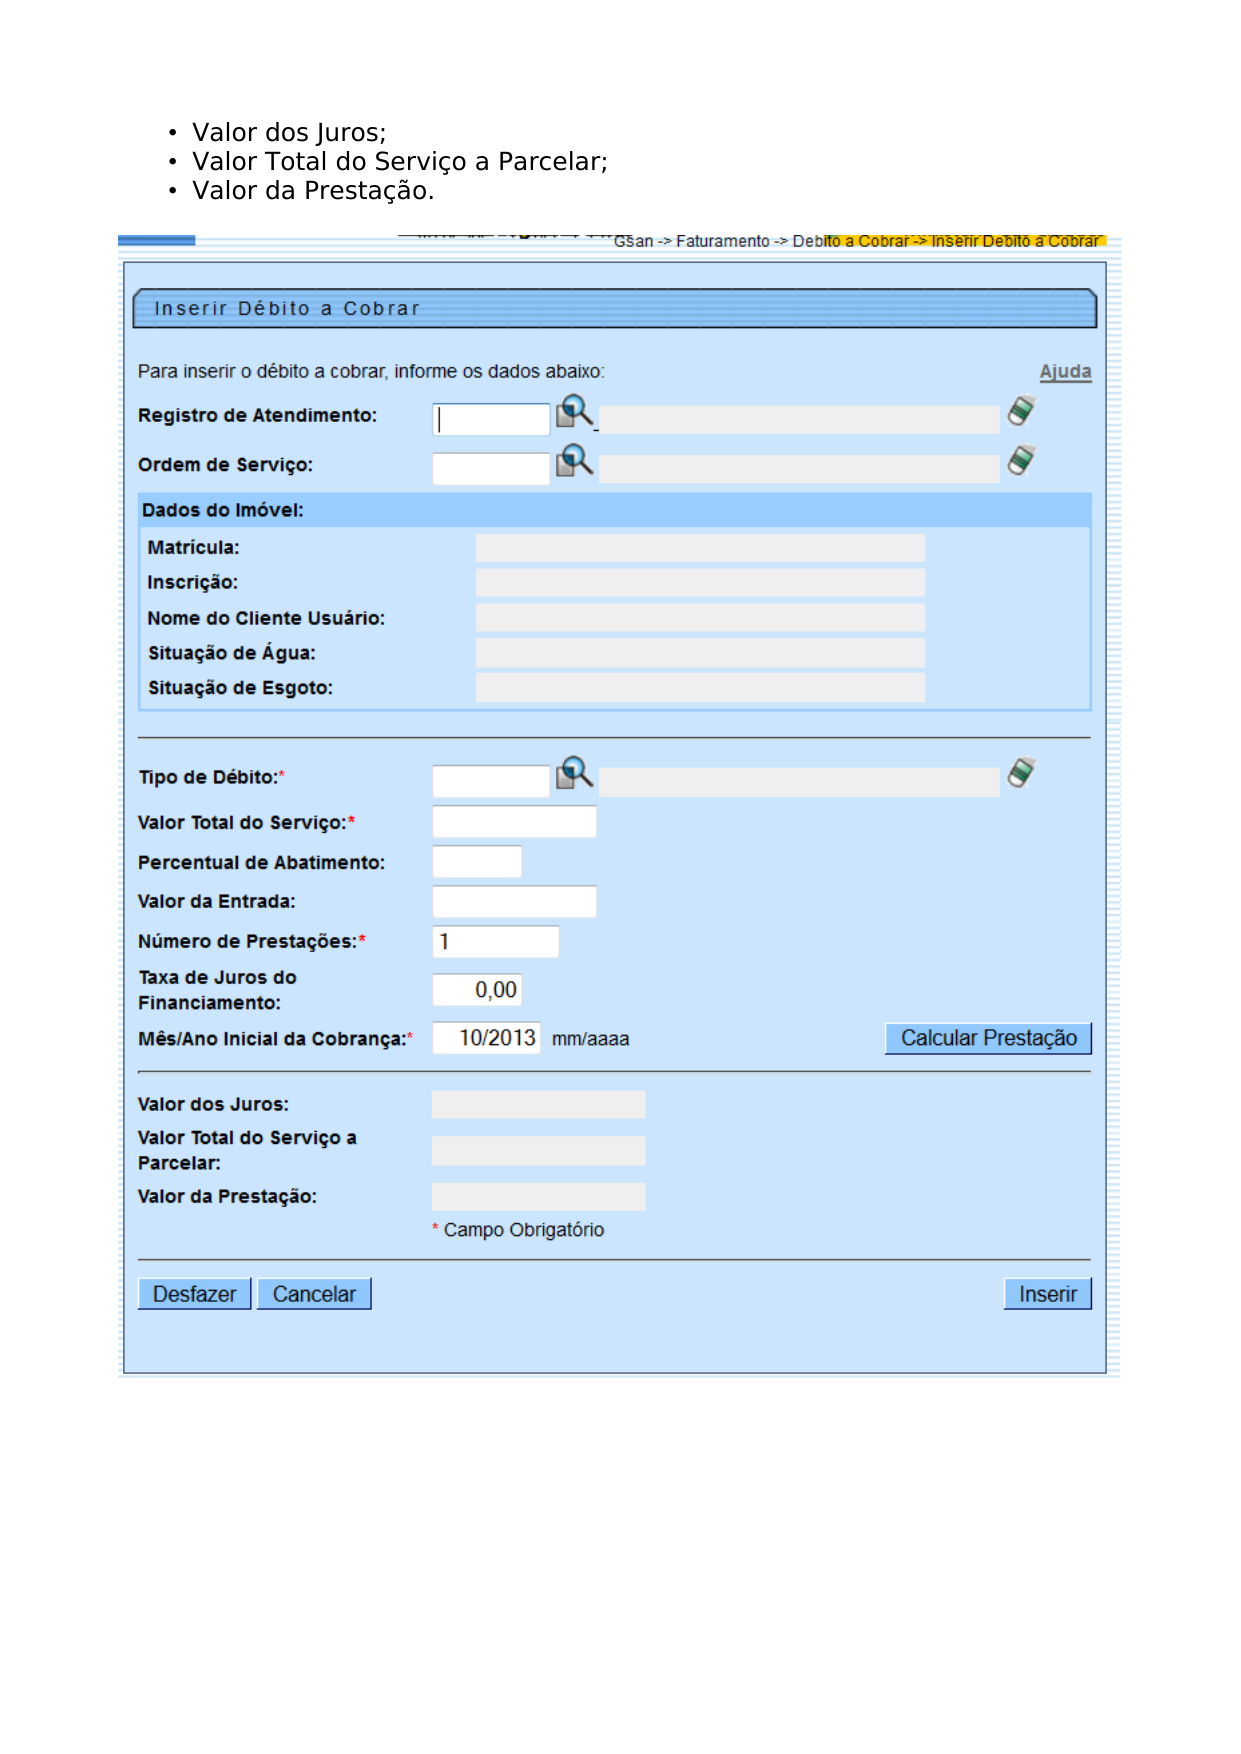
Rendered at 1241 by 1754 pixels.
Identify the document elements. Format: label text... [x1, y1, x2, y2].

list Valor da Prestação. [177, 176, 1122, 206]
picture [118, 235, 1123, 1394]
list Valor Total do Serviço a Parcelar; [177, 147, 1122, 176]
list Valor dos Juros; [177, 118, 1122, 147]
